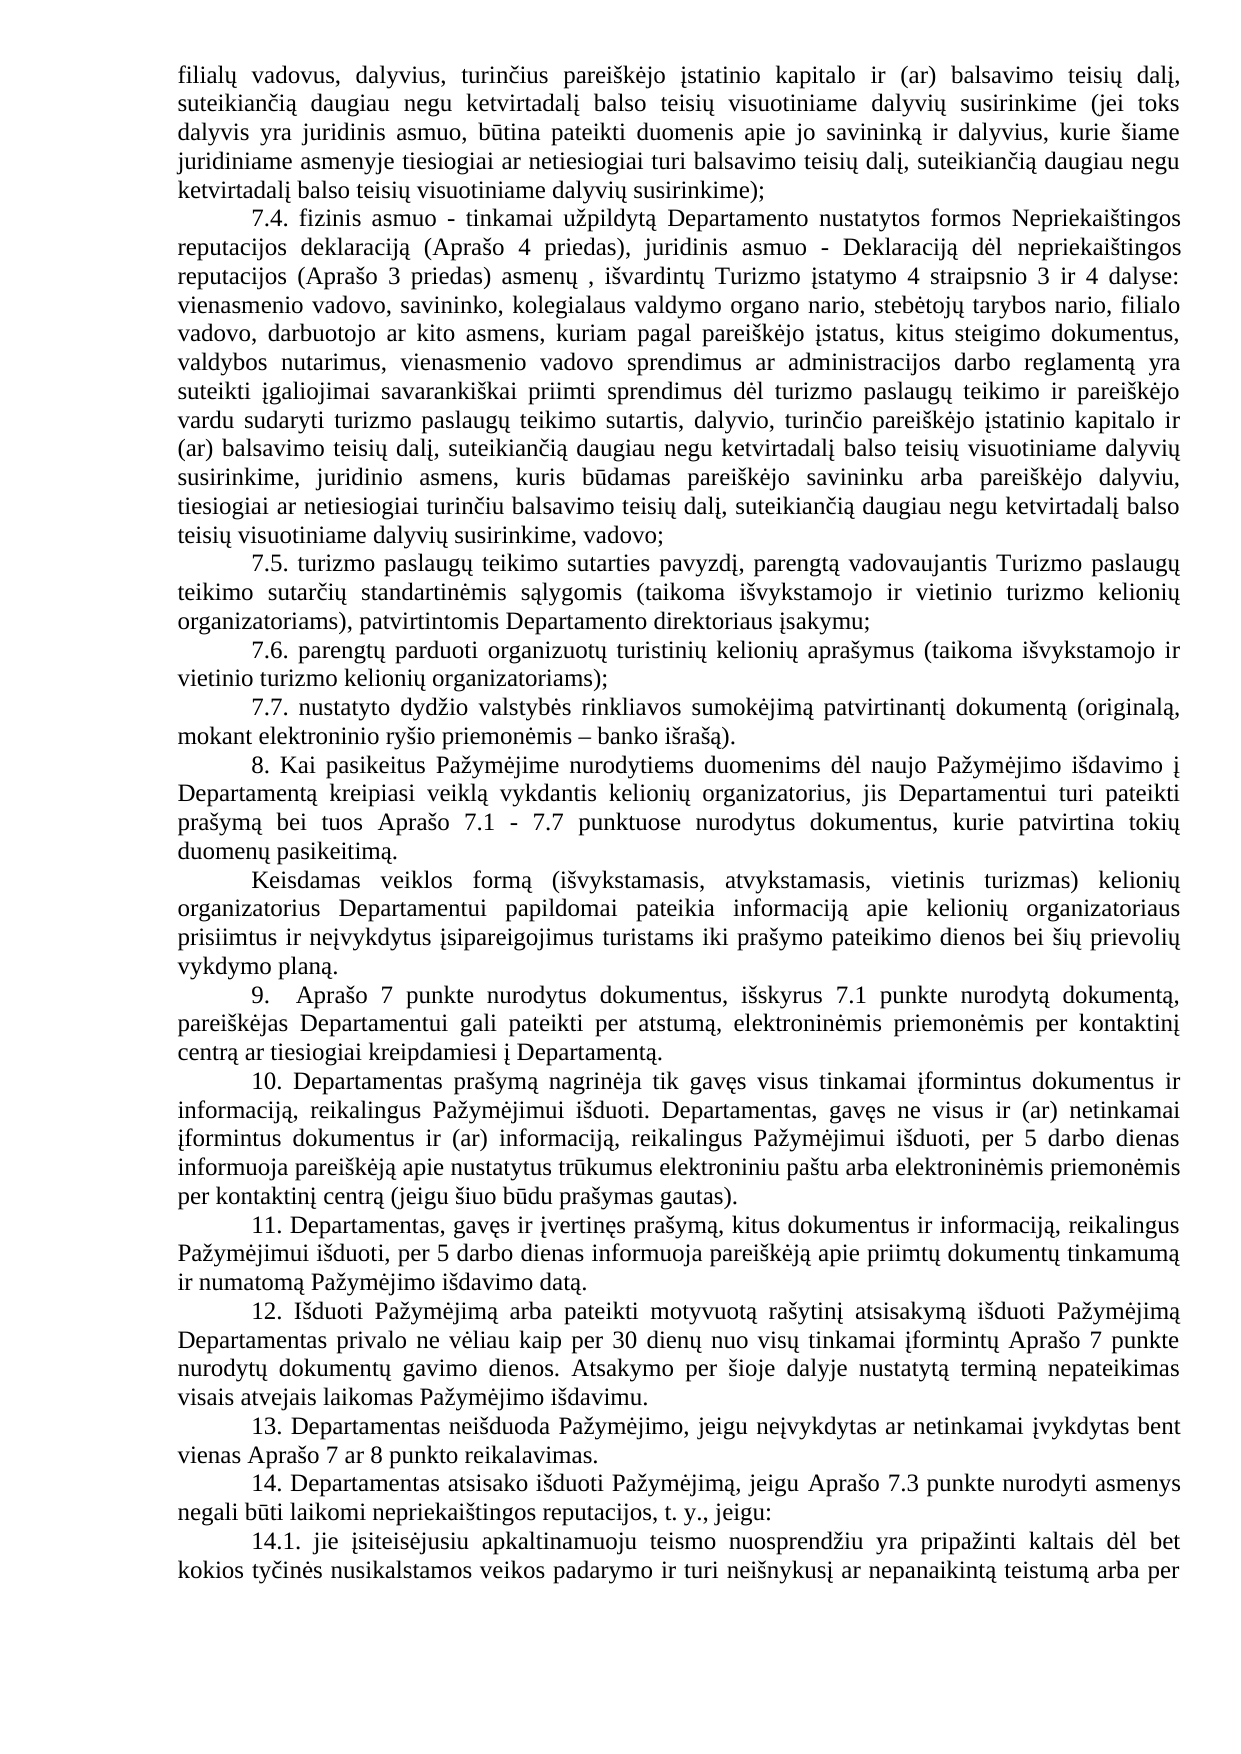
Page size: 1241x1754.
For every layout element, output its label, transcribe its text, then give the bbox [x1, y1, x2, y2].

text 9. Aprašo 7 punkte nurodytus dokumentus, išskyrus 7.1 punkte nurodytą dokumentą, pareiškėjas Departamentui gali pateikti per atstumą, elektroninėmis priemonėmis per kontaktinį centrą ar tiesiogiai kreipdamiesi į Departamentą. [177, 980, 1181, 1066]
text 14. Departamentas atsisako išduoti Pažymėjimą, jeigu Aprašo 7.3 punkte nurodyti asmenys negali būti laikomi nepriekaištingos reputacijos, t. y., jeigu: [177, 1468, 1181, 1526]
text 7.4. fizinis asmuo - tinkamai užpildytą Departamento nustatytos formos Nepriekaištingos reputacijos deklaraciją (Aprašo 4 priedas), juridinis asmuo - Deklaraciją dėl nepriekaištingos reputacijos (Aprašo 3 priedas) asmenų , išvardintų Turizmo įstatymo 4 straipsnio 3 ir 4 dalyse: vienasmenio vadovo, savininko, kolegialaus valdymo organo nario, stebėtojų tarybos nario, filialo vadovo, darbuotojo ar kito asmens, kuriam pagal pareiškėjo įstatus, kitus steigimo dokumentus, valdybos nutarimus, vienasmenio vadovo sprendimus ar administracijos darbo reglamentą yra suteikti įgaliojimai savarankiškai priimti sprendimus dėl turizmo paslaugų teikimo ir pareiškėjo vardu sudaryti turizmo paslaugų teikimo sutartis, dalyvio, turinčio pareiškėjo įstatinio kapitalo ir (ar) balsavimo teisių dalį, suteikiančią daugiau negu ketvirtadalį balso teisių visuotiniame dalyvių susirinkime, juridinio asmens, kuris būdamas pareiškėjo savininku arba pareiškėjo dalyviu, tiesiogiai ar netiesiogiai turinčiu balsavimo teisių dalį, suteikiančią daugiau negu ketvirtadalį balso teisių visuotiniame dalyvių susirinkime, vadovo; [177, 203, 1181, 548]
text 7.6. parengtų parduoti organizuotų turistinių kelionių aprašymus (taikoma išvykstamojo ir vietinio turizmo kelionių organizatoriams); [177, 635, 1181, 692]
text Keisdamas veiklos formą (išvykstamasis, atvykstamasis, vietinis turizmas) kelionių organizatorius Departamentui papildomai pateikia informaciją apie kelionių organizatoriaus prisiimtus ir neįvykdytus įsipareigojimus turistams iki prašymo pateikimo dienos bei šių prievolių vykdymo planą. [177, 865, 1181, 980]
text 10. Departamentas prašymą nagrinėja tik gavęs visus tinkamai įformintus dokumentus ir informaciją, reikalingus Pažymėjimui išduoti. Departamentas, gavęs ne visus ir (ar) netinkamai įformintus dokumentus ir (ar) informaciją, reikalingus Pažymėjimui išduoti, per 5 darbo dienas informuoja pareiškėją apie nustatytus trūkumus elektroniniu paštu arba elektroninėmis priemonėmis per kontaktinį centrą (jeigu šiuo būdu prašymas gautas). [177, 1066, 1181, 1210]
text filialų vadovus, dalyvius, turinčius pareiškėjo įstatinio kapitalo ir (ar) balsavimo teisių dalį, suteikiančią daugiau negu ketvirtadalį balso teisių visuotiniame dalyvių susirinkime (jei toks dalyvis yra juridinis asmuo, būtina pateikti duomenis apie jo savininką ir dalyvius, kurie šiame juridiniame asmenyje tiesiogiai ar netiesiogiai turi balsavimo teisių dalį, suteikiančią daugiau negu ketvirtadalį balso teisių visuotiniame dalyvių susirinkime); [177, 60, 1181, 203]
text 7.7. nustatyto dydžio valstybės rinkliavos sumokėjimą patvirtinantį dokumentą (originalą, mokant elektroninio ryšio priemonėmis – banko išrašą). [177, 692, 1181, 750]
text 13. Departamentas neišduoda Pažymėjimo, jeigu neįvykdytas ar netinkamai įvykdytas bent vienas Aprašo 7 ar 8 punkto reikalavimas. [177, 1411, 1181, 1468]
text 11. Departamentas, gavęs ir įvertinęs prašymą, kitus dokumentus ir informaciją, reikalingus Pažymėjimui išduoti, per 5 darbo dienas informuoja pareiškėją apie priimtų dokumentų tinkamumą ir numatomą Pažymėjimo išdavimo datą. [177, 1210, 1181, 1296]
text 7.5. turizmo paslaugų teikimo sutarties pavyzdį, parengtą vadovaujantis Turizmo paslaugų teikimo sutarčių standartinėmis sąlygomis (taikoma išvykstamojo ir vietinio turizmo kelionių organizatoriams), patvirtintomis Departamento direktoriaus įsakymu; [177, 548, 1181, 635]
text 12. Išduoti Pažymėjimą arba pateikti motyvuotą rašytinį atsisakymą išduoti Pažymėjimą Departamentas privalo ne vėliau kaip per 30 dienų nuo visų tinkamai įformintų Aprašo 7 punkte nurodytų dokumentų gavimo dienos. Atsakymo per šioje dalyje nustatytą terminą nepateikimas visais atvejais laikomas Pažymėjimo išdavimu. [177, 1296, 1181, 1411]
text 8. Kai pasikeitus Pažymėjime nurodytiems duomenims dėl naujo Pažymėjimo išdavimo į Departamentą kreipiasi veiklą vykdantis kelionių organizatorius, jis Departamentui turi pateikti prašymą bei tuos Aprašo 7.1 - 7.7 punktuose nurodytus dokumentus, kurie patvirtina tokių duomenų pasikeitimą. [177, 750, 1181, 865]
text 14.1. jie įsiteisėjusiu apkaltinamuoju teismo nuosprendžiu yra pripažinti kaltais dėl bet kokios tyčinės nusikalstamos veikos padarymo ir turi neišnykusį ar nepanaikintą teistumą arba per [177, 1526, 1181, 1583]
